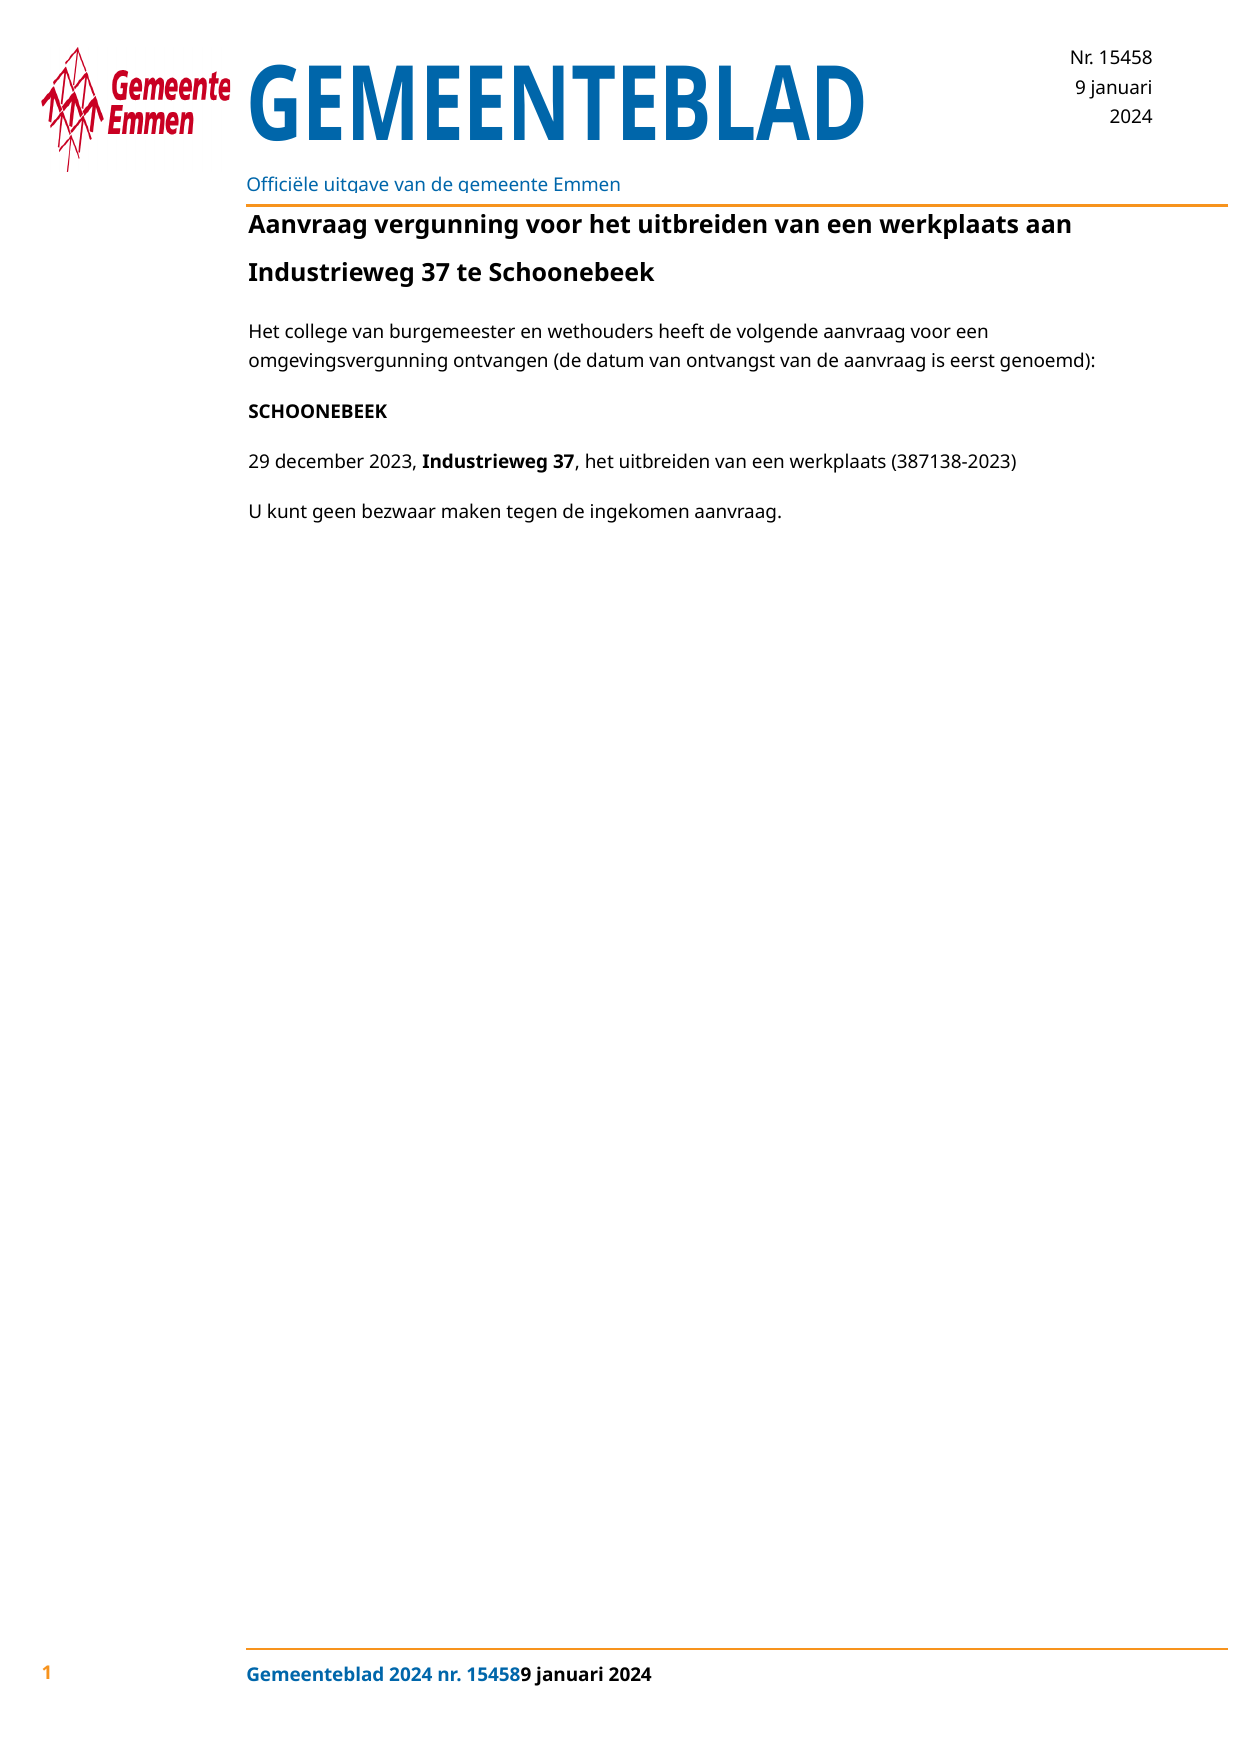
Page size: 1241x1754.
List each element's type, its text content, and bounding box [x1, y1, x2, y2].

text U kunt geen bezwaar maken tegen de ingekomen aanvraag. [248, 499, 1152, 524]
text Het college van burgemeester en wethouders heeft de volgende aanvraag voor een omgevingsvergunning ontvangen (de datum van ontvangst van de aanvraag is eerst genoemd): [248, 318, 1152, 373]
text Aanvraag vergunning voor het uitbreiden van een werkplaats aan Industrieweg 37 te Schoonebeek [248, 207, 1152, 288]
text SCHOONEBEEK [248, 398, 1152, 424]
picture [41, 47, 231, 172]
text 29 december 2023, Industrieweg 37, het uitbreiden van een werkplaats (387138-2023) [248, 448, 1152, 474]
